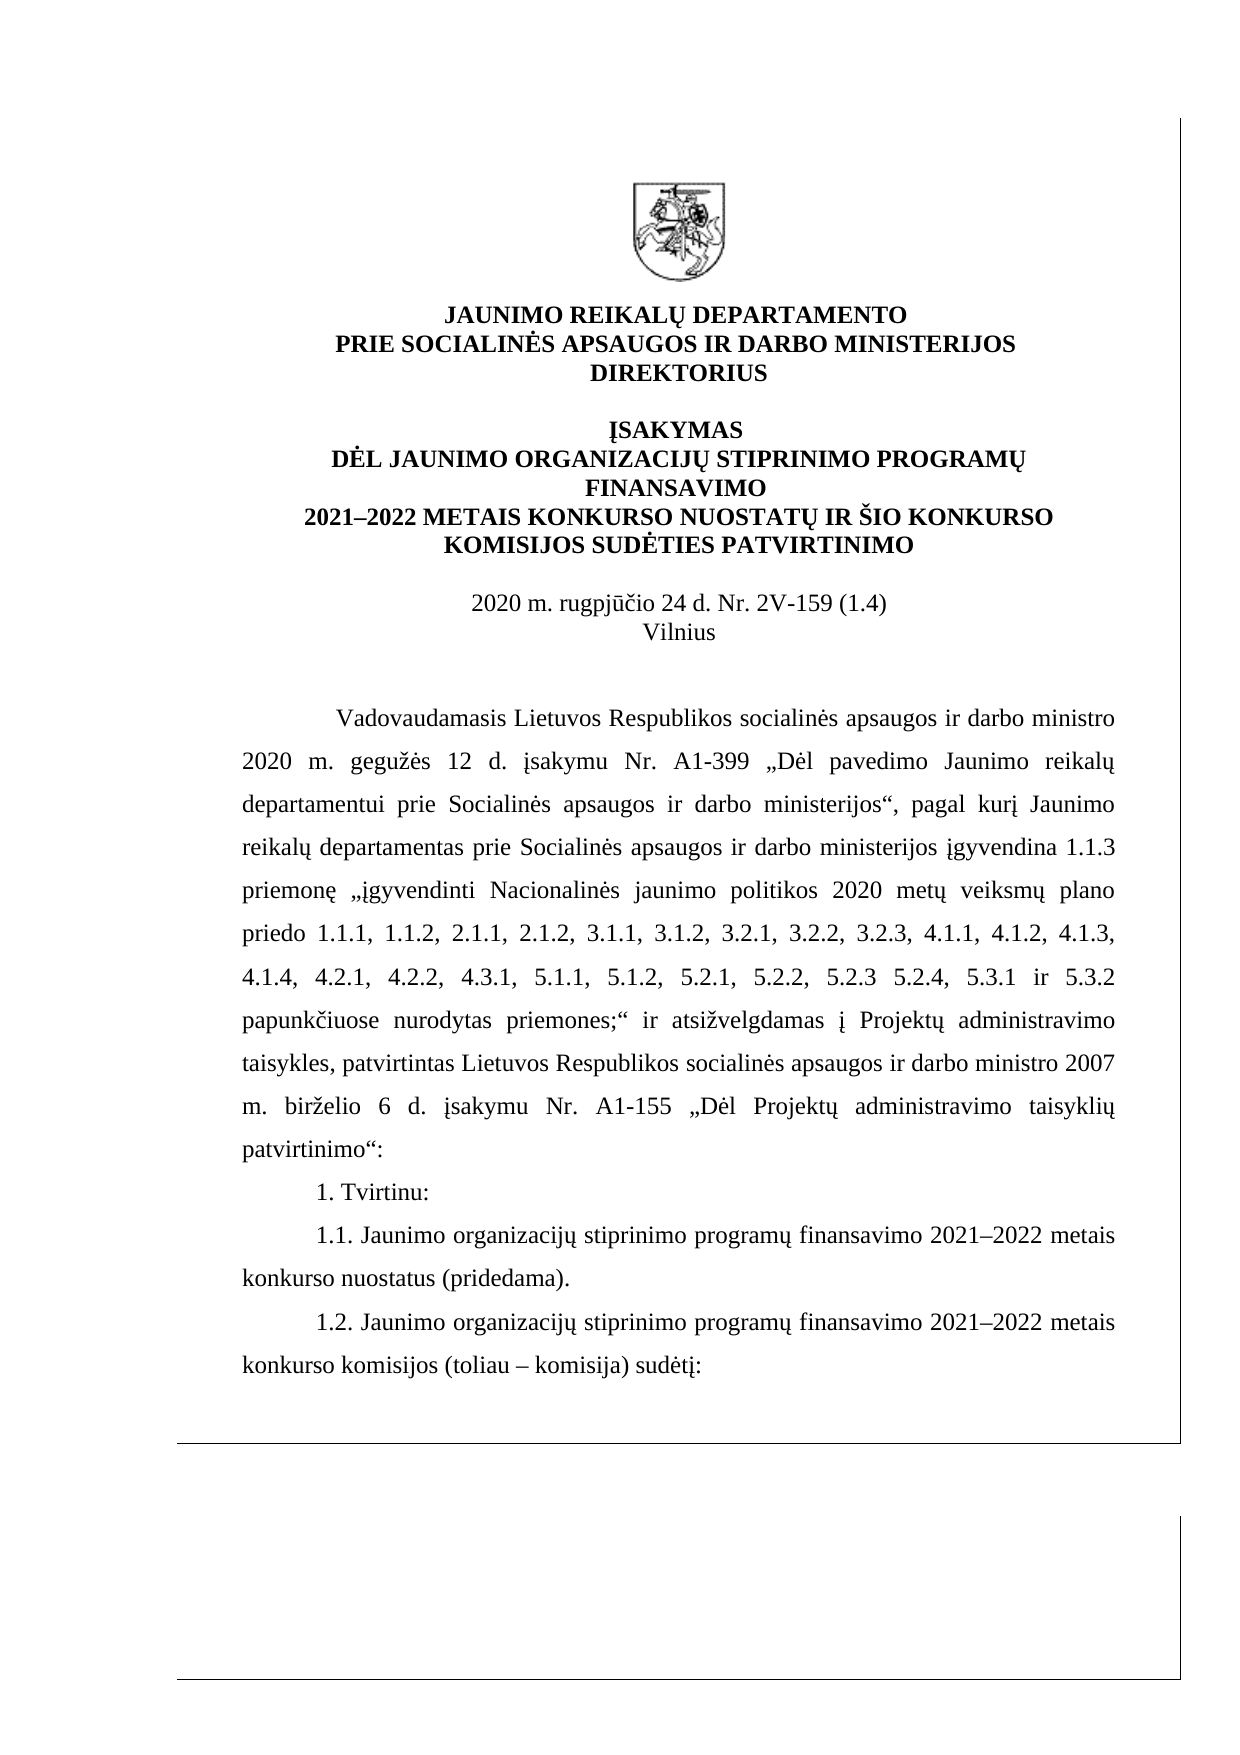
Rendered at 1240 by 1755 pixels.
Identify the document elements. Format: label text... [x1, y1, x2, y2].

text 1.1. Jaunimo organizacijų stiprinimo programų finansavimo 2021–2022 metais konkurso nuostatus (pridedama). [177, 1156, 1181, 1242]
text ĮSAKYMAS [177, 415, 1180, 444]
text PRIE SOCIALINĖS APSAUGOS IR DARBO MINISTERIJOS [177, 329, 1180, 358]
text Vilnius [177, 617, 1180, 645]
text 1. Tvirtinu: [177, 1113, 1181, 1156]
text Vadovaudamasis Lietuvos Respublikos socialinės apsaugos ir darbo ministro 2020 m. gegužės 12 d. įsakymu Nr. A1-399 „Dėl pavedimo Jaunimo reikalų departamentui prie Socialinės apsaugos ir darbo ministerijos“, pagal kurį Jaunimo reikalų departamentas prie Socialinės apsaugos ir darbo ministerijos įgyvendina 1.1.3 priemonę „įgyvendinti Nacionalinės jaunimo politikos 2020 metų veiksmų plano priedo 1.1.1, 1.1.2, 2.1.1, 2.1.2, 3.1.1, 3.1.2, 3.2.1, 3.2.2, 3.2.3, 4.1.1, 4.1.2, 4.1.3, 4.1.4, 4.2.1, 4.2.2, 4.3.1, 5.1.1, 5.1.2, 5.2.1, 5.2.2, 5.2.3 5.2.4, 5.3.1 ir 5.3.2 papunkčiuose nurodytas priemones;“ ir atsižvelgdamas į Projektų administravimo taisykles, patvirtintas Lietuvos Respublikos socialinės apsaugos ir darbo ministro 2007 m. birželio 6 d. įsakymu Nr. A1-155 „Dėl Projektų administravimo taisyklių patvirtinimo“: [177, 703, 1180, 1113]
text 2020 m. rugpjūčio 24 d. Nr. 2V-159 (1.4) [177, 588, 1180, 617]
text 1.2. Jaunimo organizacijų stiprinimo programų finansavimo 2021–2022 metais konkurso komisijos (toliau – komisija) sudėtį: [177, 1242, 1181, 1443]
text DĖL JAUNIMO ORGANIZACIJŲ STIPRINIMO PROGRAMŲ FINANSAVIMO 2021–2022 METAIS KONKURSO NUOSTATŲ IR ŠIO KONKURSO KOMISIJOS SUDĖTIES PATVIRTINIMO [177, 444, 1180, 559]
text JAUNIMO REIKALŲ DEPARTAMENTO [177, 300, 1180, 329]
text DIREKTORIUS [177, 358, 1180, 387]
